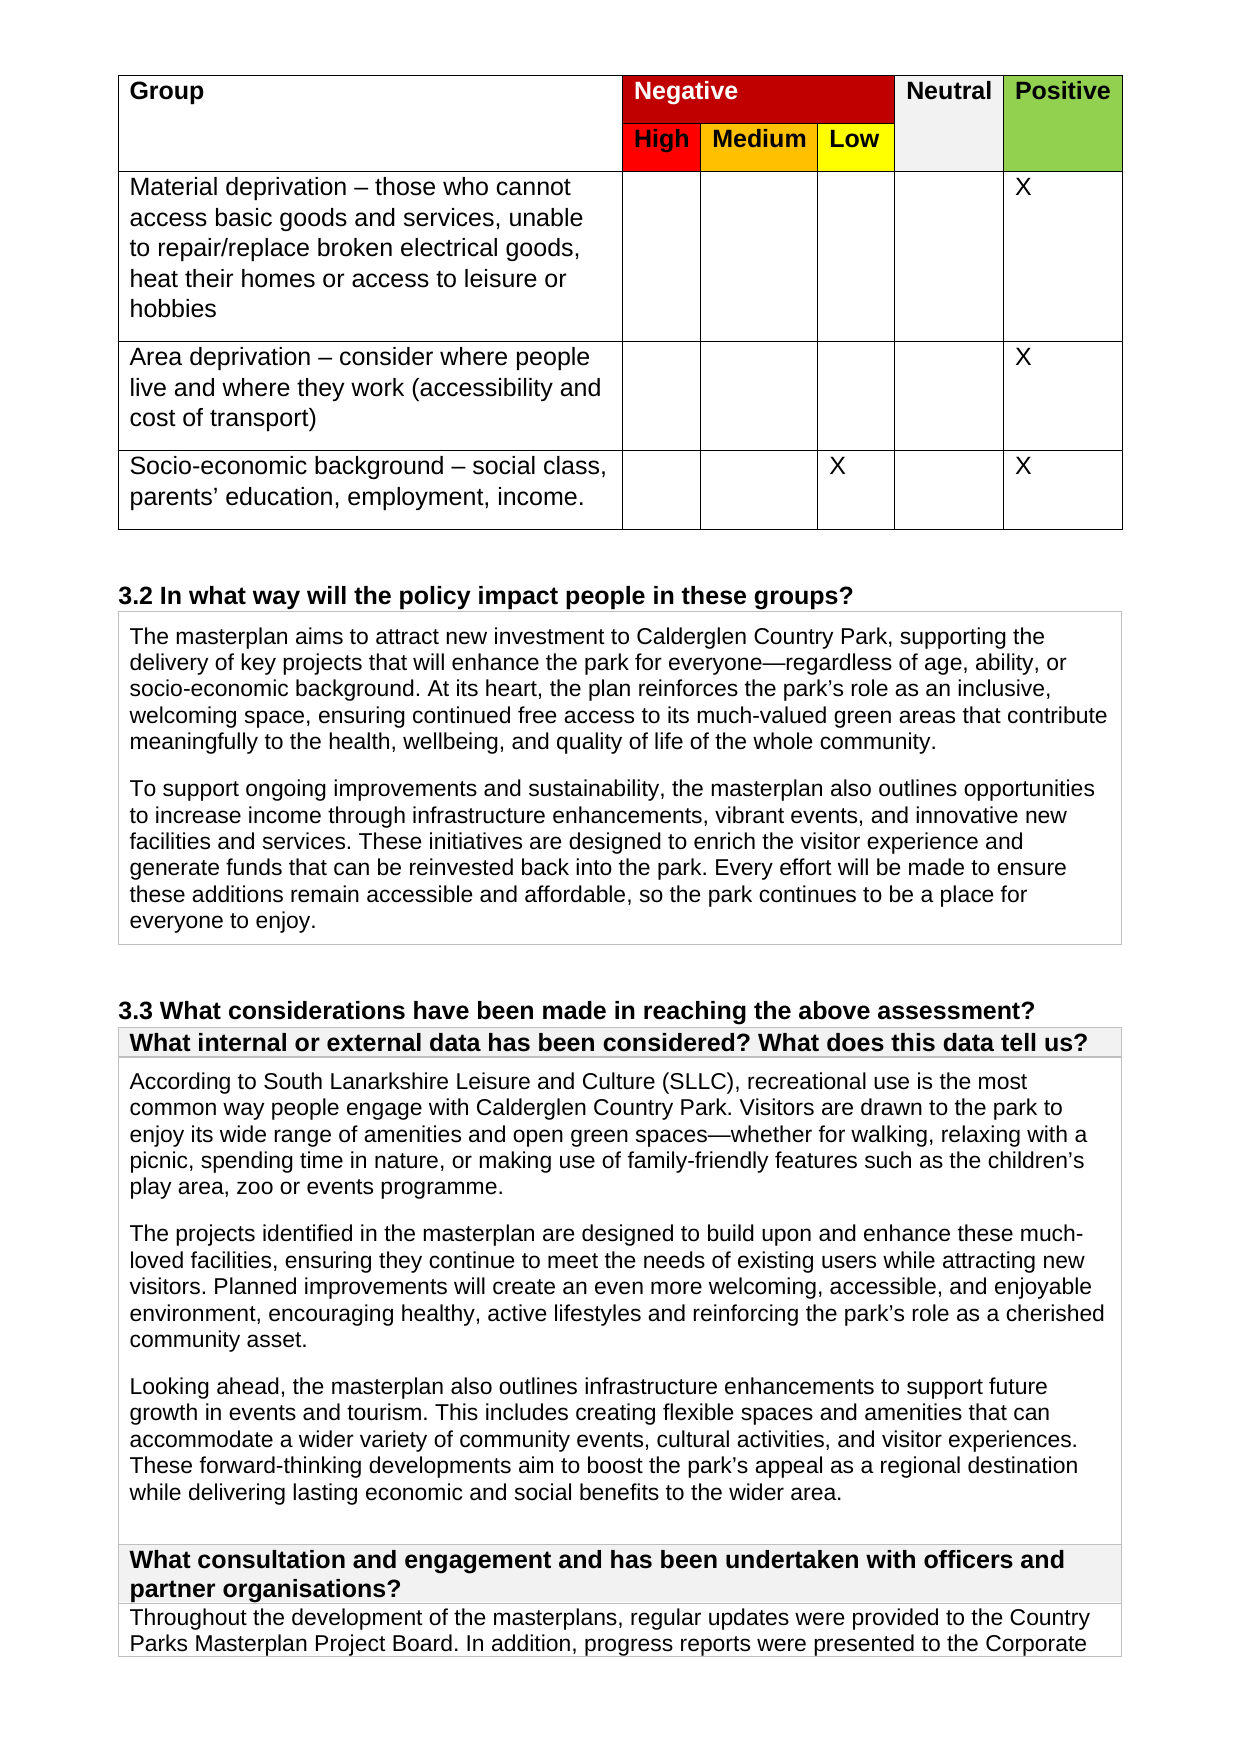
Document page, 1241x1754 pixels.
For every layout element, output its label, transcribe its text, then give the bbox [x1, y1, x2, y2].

table_cell [818, 342, 894, 450]
table_header Positive [1004, 76, 1122, 171]
table_cell X [1004, 342, 1122, 450]
table_header Neutral [895, 76, 1003, 171]
table_cell [895, 172, 1003, 341]
table_cell [623, 172, 700, 341]
table_cell [623, 451, 700, 528]
table_cell X [1004, 172, 1122, 341]
table_cell [701, 451, 817, 528]
table_header Group [119, 76, 622, 171]
table_cell [701, 342, 817, 450]
table_cell [701, 172, 817, 341]
subtitle 3.3 What considerations have been made in reaching the above assessment? [118, 996, 1122, 1025]
table_cell X [1004, 451, 1122, 528]
table_cell [623, 342, 700, 450]
table_cell High [623, 124, 700, 171]
table_cell Material deprivation – those who cannot access basic goods and services, unable to repair/replace broken electrical goods, heat their homes or access to leisure or hobbies [119, 172, 622, 341]
table_cell [895, 451, 1003, 528]
table_cell Medium [701, 124, 817, 171]
table_cell [895, 342, 1003, 450]
table_header What internal or external data has been considered? What does this data tell us? [119, 1028, 1121, 1056]
table_cell Socio-economic background – social class, parents’ education, employment, income. [119, 451, 622, 528]
table_cell Area deprivation – consider where people live and where they work (accessibility and cost of transport) [119, 342, 622, 450]
table_cell What consultation and engagement and has been undertaken with officers and partner organisations? [119, 1545, 1121, 1602]
table_cell Low [818, 124, 894, 171]
subtitle 3.2 In what way will the policy impact people in these groups? [118, 581, 1122, 609]
table_cell Throughout the development of the masterplans, regular updates were provided to the Country Parks Masterplan Project Board. In addition, progress reports were presented to the Corporate [119, 1604, 1121, 1656]
table_cell X [818, 451, 894, 528]
table_cell According to South Lanarkshire Leisure and Culture (SLLC), recreational use is the most common way people engage with Calderglen Country Park. Visitors are drawn to the park to enjoy its wide range of amenities and open green spaces—whether for walking, relaxing with a picnic, spending time in nature, or making use of family-friendly features such as the children’s play area, zoo or events programme. The projects identified in the masterplan are designed to build upon and enhance these much-loved facilities, ensuring they continue to meet the needs of existing users while attracting new visitors. Planned improvements will create an even more welcoming, accessible, and enjoyable environment, encouraging healthy, active lifestyles and reinforcing the park’s role as a cherished community asset. Looking ahead, the masterplan also outlines infrastructure enhancements to support future growth in events and tourism. This includes creating flexible spaces and amenities that can accommodate a wider variety of community events, cultural activities, and visitor experiences. These forward-thinking developments aim to boost the park’s appeal as a regional destination while delivering lasting economic and social benefits to the wider area. [119, 1058, 1121, 1544]
table_cell [818, 172, 894, 341]
table_header Negative [623, 76, 894, 123]
table_header The masterplan aims to attract new investment to Calderglen Country Park, supporting the delivery of key projects that will enhance the park for everyone—regardless of age, ability, or socio-economic background. At its heart, the plan reinforces the park’s role as an inclusive, welcoming space, ensuring continued free access to its much-valued green areas that contribute meaningfully to the health, wellbeing, and quality of life of the whole community. To support ongoing improvements and sustainability, the masterplan also outlines opportunities to increase income through infrastructure enhancements, vibrant events, and innovative new facilities and services. These initiatives are designed to enrich the visitor experience and generate funds that can be reinvested back into the park. Every effort will be made to ensure these additions remain accessible and affordable, so the park continues to be a place for everyone to enjoy. [119, 612, 1121, 944]
